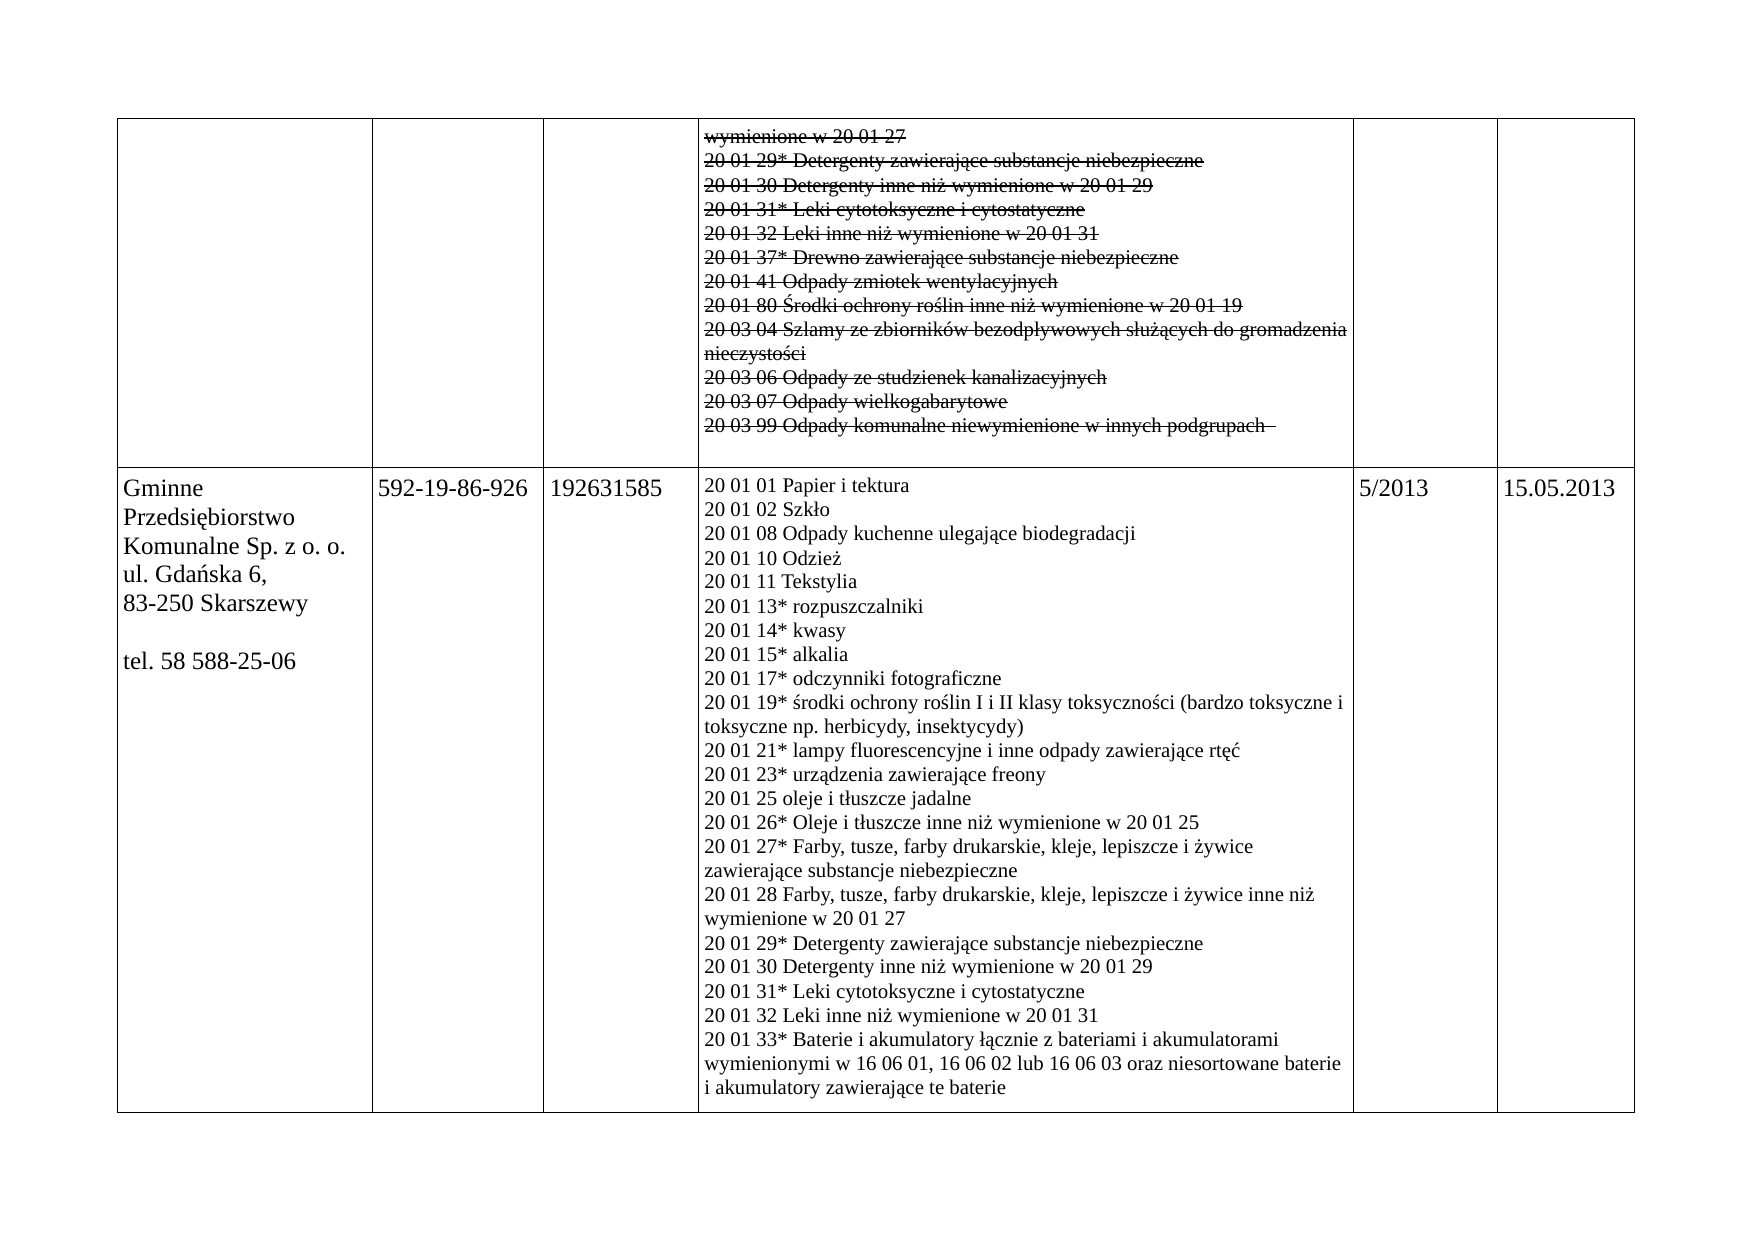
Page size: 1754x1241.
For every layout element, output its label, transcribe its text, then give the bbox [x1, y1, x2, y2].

table_cell [373, 119, 543, 467]
table_cell 5/2013 [1354, 468, 1497, 1111]
table_cell [118, 119, 372, 467]
table_cell [1498, 119, 1634, 467]
table_cell [544, 119, 698, 467]
table_cell 20 01 01 Papier i tektura 20 01 02 Szkło 20 01 08 Odpady kuchenne ulegające biodegradacji 20 01 10 Odzież 20 01 11 Tekstylia 20 01 13* rozpuszczalniki 20 01 14* kwasy 20 01 15* alkalia 20 01 17* odczynniki fotograficzne 20 01 19* środki ochrony roślin I i II klasy toksyczności (bardzo toksyczne i toksyczne np. herbicydy, insektycydy) 20 01 21* lampy fluorescencyjne i inne odpady zawierające rtęć 20 01 23* urządzenia zawierające freony 20 01 25 oleje i tłuszcze jadalne 20 01 26* Oleje i tłuszcze inne niż wymienione w 20 01 25 20 01 27* Farby, tusze, farby drukarskie, kleje, lepiszcze i żywice zawierające substancje niebezpieczne 20 01 28 Farby, tusze, farby drukarskie, kleje, lepiszcze i żywice inne niż wymienione w 20 01 27 20 01 29* Detergenty zawierające substancje niebezpieczne 20 01 30 Detergenty inne niż wymienione w 20 01 29 20 01 31* Leki cytotoksyczne i cytostatyczne 20 01 32 Leki inne niż wymienione w 20 01 31 20 01 33* Baterie i akumulatory łącznie z bateriami i akumulatorami wymienionymi w 16 06 01, 16 06 02 lub 16 06 03 oraz niesortowane baterie i akumulatory zawierające te baterie [699, 468, 1353, 1111]
table_cell 15.05.2013 [1498, 468, 1634, 1111]
table_cell 192631585 [544, 468, 698, 1111]
table_cell 592-19-86-926 [373, 468, 543, 1111]
table_cell [1354, 119, 1497, 467]
table_cell wymienione w 20 01 27 20 01 29* Detergenty zawierające substancje niebezpieczne 20 01 30 Detergenty inne niż wymienione w 20 01 29 20 01 31* Leki cytotoksyczne i cytostatyczne 20 01 32 Leki inne niż wymienione w 20 01 31 20 01 37* Drewno zawierające substancje niebezpieczne 20 01 41 Odpady zmiotek wentylacyjnych 20 01 80 Środki ochrony roślin inne niż wymienione w 20 01 19 20 03 04 Szlamy ze zbiorników bezodpływowych służących do gromadzenia nieczystości 20 03 06 Odpady ze studzienek kanalizacyjnych 20 03 07 Odpady wielkogabarytowe 20 03 99 Odpady komunalne niewymienione w innych podgrupach [699, 119, 1353, 467]
table_cell Gminne Przedsiębiorstwo Komunalne Sp. z o. o. ul. Gdańska 6, 83-250 Skarszewy tel. 58 588-25-06 [118, 468, 372, 1111]
